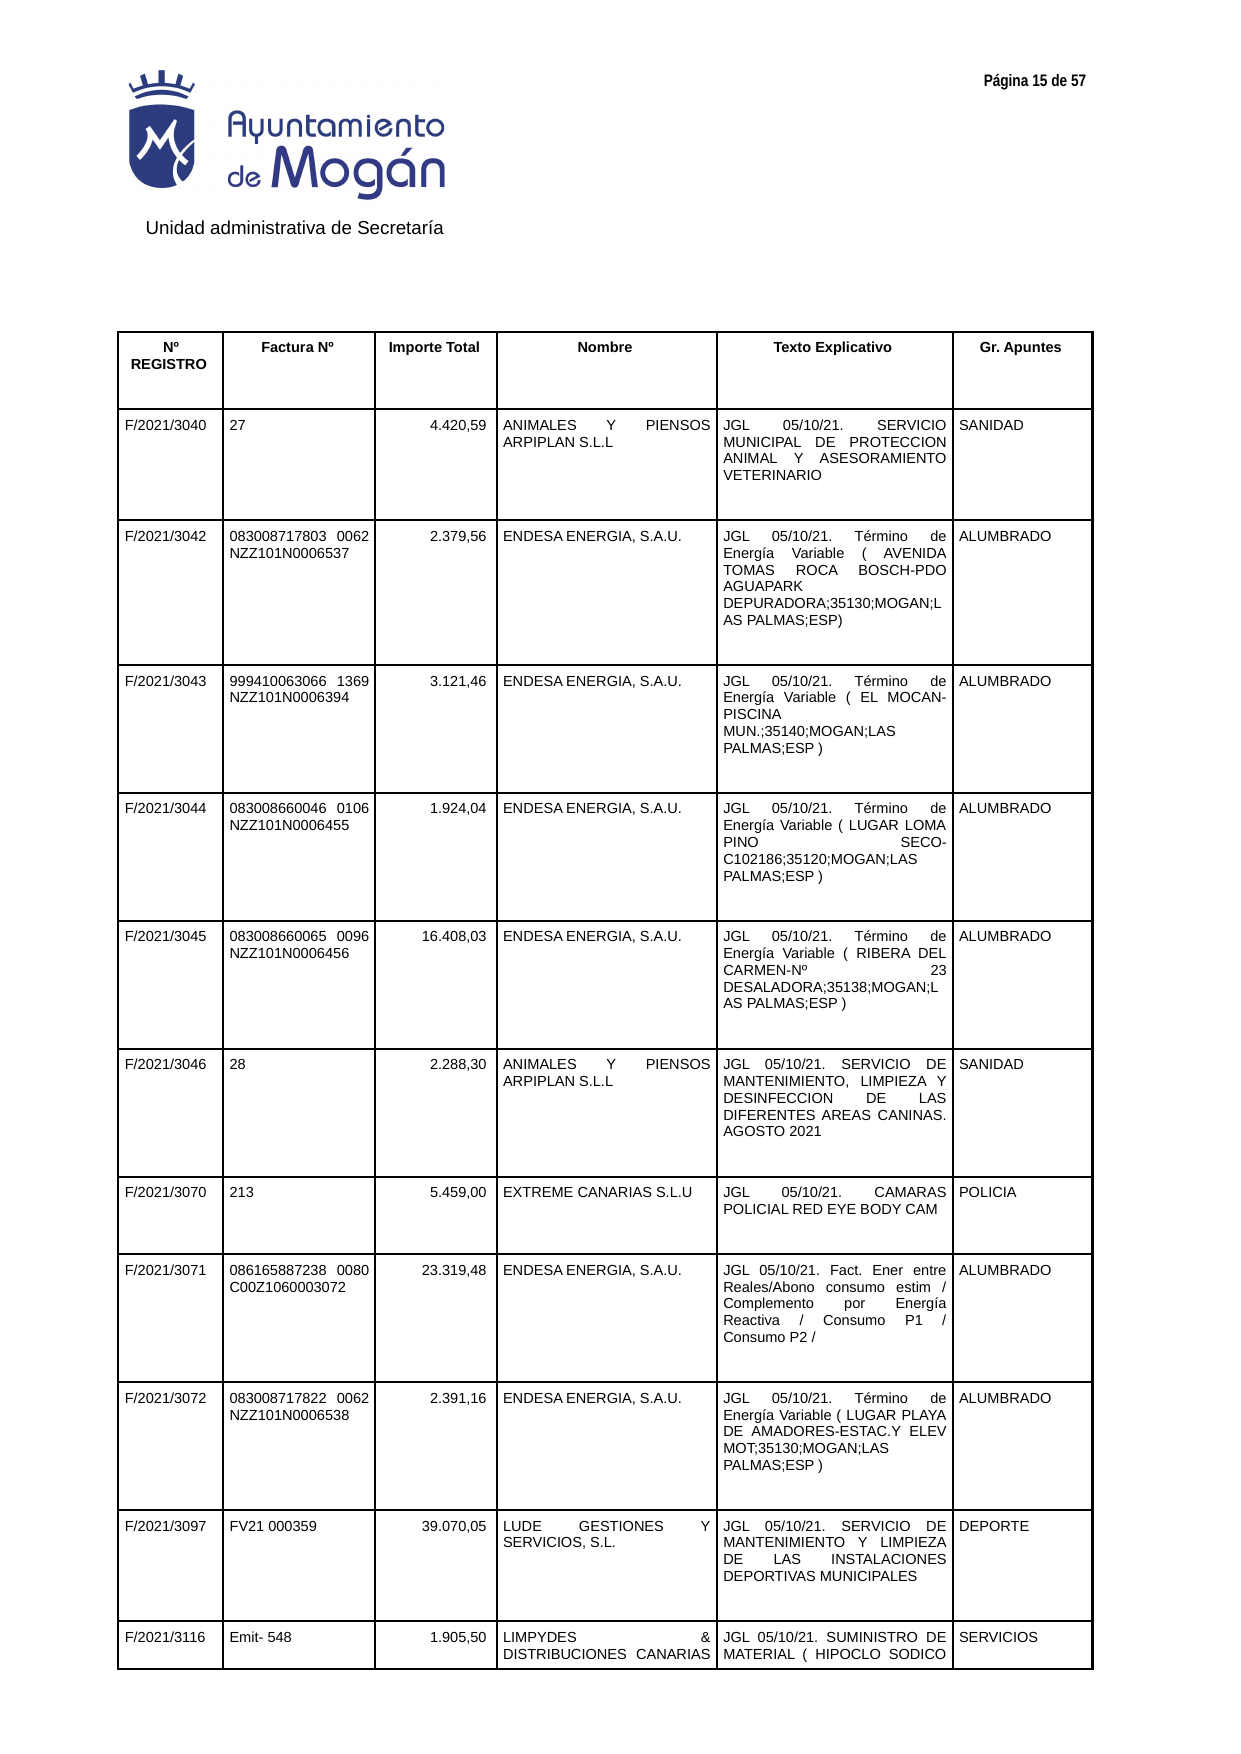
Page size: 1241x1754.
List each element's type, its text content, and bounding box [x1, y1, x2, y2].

table_cell ALUMBRADO [954, 521, 1091, 664]
table_cell ALUMBRADO [954, 1383, 1091, 1509]
table_cell 083008660065 0096 NZZ101N0006456 [224, 922, 374, 1048]
table_cell JGL 05/10/21. CAMARAS POLICIAL RED EYE BODY CAM [718, 1178, 952, 1253]
table_cell Emit- 548 [224, 1622, 374, 1668]
table_cell F/2021/3116 [119, 1622, 222, 1668]
table_cell 39.070,05 [376, 1511, 496, 1620]
table_cell ALUMBRADO [954, 1255, 1091, 1381]
table_cell ENDESA ENERGIA, S.A.U. [498, 922, 716, 1048]
table_cell FV21 000359 [224, 1511, 374, 1620]
table_cell 4.420,59 [376, 410, 496, 519]
table_cell JGL 05/10/21. SERVICIO DE MANTENIMIENTO Y LIMPIEZA DE LAS INSTALACIONES DEPORTIVAS MUNICIPALES [718, 1511, 952, 1620]
table_cell 999410063066 1369 NZZ101N0006394 [224, 666, 374, 792]
table_cell F/2021/3072 [119, 1383, 222, 1509]
table_cell 27 [224, 410, 374, 519]
table_cell F/2021/3046 [119, 1050, 222, 1176]
picture [128, 70, 445, 206]
table_cell 083008660046 0106 NZZ101N0006455 [224, 794, 374, 920]
table_cell 083008717822 0062 NZZ101N0006538 [224, 1383, 374, 1509]
table_header Nº REGISTRO [119, 333, 222, 408]
table_cell JGL 05/10/21. SERVICIO DE MANTENIMIENTO, LIMPIEZA Y DESINFECCION DE LAS DIFERENTES AREAS CANINAS. AGOSTO 2021 [718, 1050, 952, 1176]
table_cell JGL 05/10/21. SUMINISTRO DE MATERIAL ( HIPOCLO SODICO [718, 1622, 952, 1668]
table_cell ENDESA ENERGIA, S.A.U. [498, 666, 716, 792]
table_cell ALUMBRADO [954, 666, 1091, 792]
table_header Importe Total [376, 333, 496, 408]
table_cell 083008717803 0062 NZZ101N0006537 [224, 521, 374, 664]
table_cell SANIDAD [954, 1050, 1091, 1176]
table_cell POLICIA [954, 1178, 1091, 1253]
table_cell F/2021/3040 [119, 410, 222, 519]
table_cell JGL 05/10/21. Término de Energía Variable ( RIBERA DEL CARMEN-Nº 23 DESALADORA;35138;MOGAN;LAS PALMAS;ESP ) [718, 922, 952, 1048]
table_cell JGL 05/10/21. SERVICIO MUNICIPAL DE PROTECCION ANIMAL Y ASESORAMIENTO VETERINARIO [718, 410, 952, 519]
table_cell 3.121,46 [376, 666, 496, 792]
table_cell ENDESA ENERGIA, S.A.U. [498, 1383, 716, 1509]
table_cell F/2021/3045 [119, 922, 222, 1048]
table_cell LIMPYDES & DISTRIBUCIONES CANARIAS [498, 1622, 716, 1668]
table_cell F/2021/3044 [119, 794, 222, 920]
table_cell EXTREME CANARIAS S.L.U [498, 1178, 716, 1253]
table_cell F/2021/3070 [119, 1178, 222, 1253]
table_header Nombre [498, 333, 716, 408]
table_cell ENDESA ENERGIA, S.A.U. [498, 521, 716, 664]
table_cell 28 [224, 1050, 374, 1176]
table_cell 213 [224, 1178, 374, 1253]
table_cell ENDESA ENERGIA, S.A.U. [498, 1255, 716, 1381]
table_cell SANIDAD [954, 410, 1091, 519]
table_cell 16.408,03 [376, 922, 496, 1048]
table_header Factura Nº [224, 333, 374, 408]
table_cell 2.288,30 [376, 1050, 496, 1176]
table_cell 2.379,56 [376, 521, 496, 664]
table_cell F/2021/3042 [119, 521, 222, 664]
table_cell JGL 05/10/21. Término de Energía Variable ( AVENIDA TOMAS ROCA BOSCH-PDO AGUAPARK DEPURADORA;35130;MOGAN;LAS PALMAS;ESP) [718, 521, 952, 664]
table_cell DEPORTE [954, 1511, 1091, 1620]
table_cell JGL 05/10/21. Fact. Ener entre Reales/Abono consumo estim / Complemento por Energía Reactiva / Consumo P1 / Consumo P2 / [718, 1255, 952, 1381]
table_cell LUDE GESTIONES Y SERVICIOS, S.L. [498, 1511, 716, 1620]
table_cell ANIMALES Y PIENSOS ARPIPLAN S.L.L [498, 1050, 716, 1176]
table_cell 086165887238 0080 C00Z1060003072 [224, 1255, 374, 1381]
table_cell 5.459,00 [376, 1178, 496, 1253]
table_cell F/2021/3043 [119, 666, 222, 792]
table_cell F/2021/3071 [119, 1255, 222, 1381]
table_cell ALUMBRADO [954, 922, 1091, 1048]
table_cell JGL 05/10/21. Término de Energía Variable ( LUGAR LOMA PINO SECO-C102186;35120;MOGAN;LAS PALMAS;ESP ) [718, 794, 952, 920]
table_header Texto Explicativo [718, 333, 952, 408]
table_cell ALUMBRADO [954, 794, 1091, 920]
table_cell F/2021/3097 [119, 1511, 222, 1620]
table_cell 2.391,16 [376, 1383, 496, 1509]
table_cell JGL 05/10/21. Término de Energía Variable ( EL MOCAN-PISCINA MUN.;35140;MOGAN;LAS PALMAS;ESP ) [718, 666, 952, 792]
table_cell ANIMALES Y PIENSOS ARPIPLAN S.L.L [498, 410, 716, 519]
table_cell 1.905,50 [376, 1622, 496, 1668]
table_cell JGL 05/10/21. Término de Energía Variable ( LUGAR PLAYA DE AMADORES-ESTAC.Y ELEV MOT;35130;MOGAN;LAS PALMAS;ESP ) [718, 1383, 952, 1509]
table_cell 1.924,04 [376, 794, 496, 920]
table_cell 23.319,48 [376, 1255, 496, 1381]
table_cell ENDESA ENERGIA, S.A.U. [498, 794, 716, 920]
table_header Gr. Apuntes [954, 333, 1091, 408]
table_cell SERVICIOS [954, 1622, 1091, 1668]
